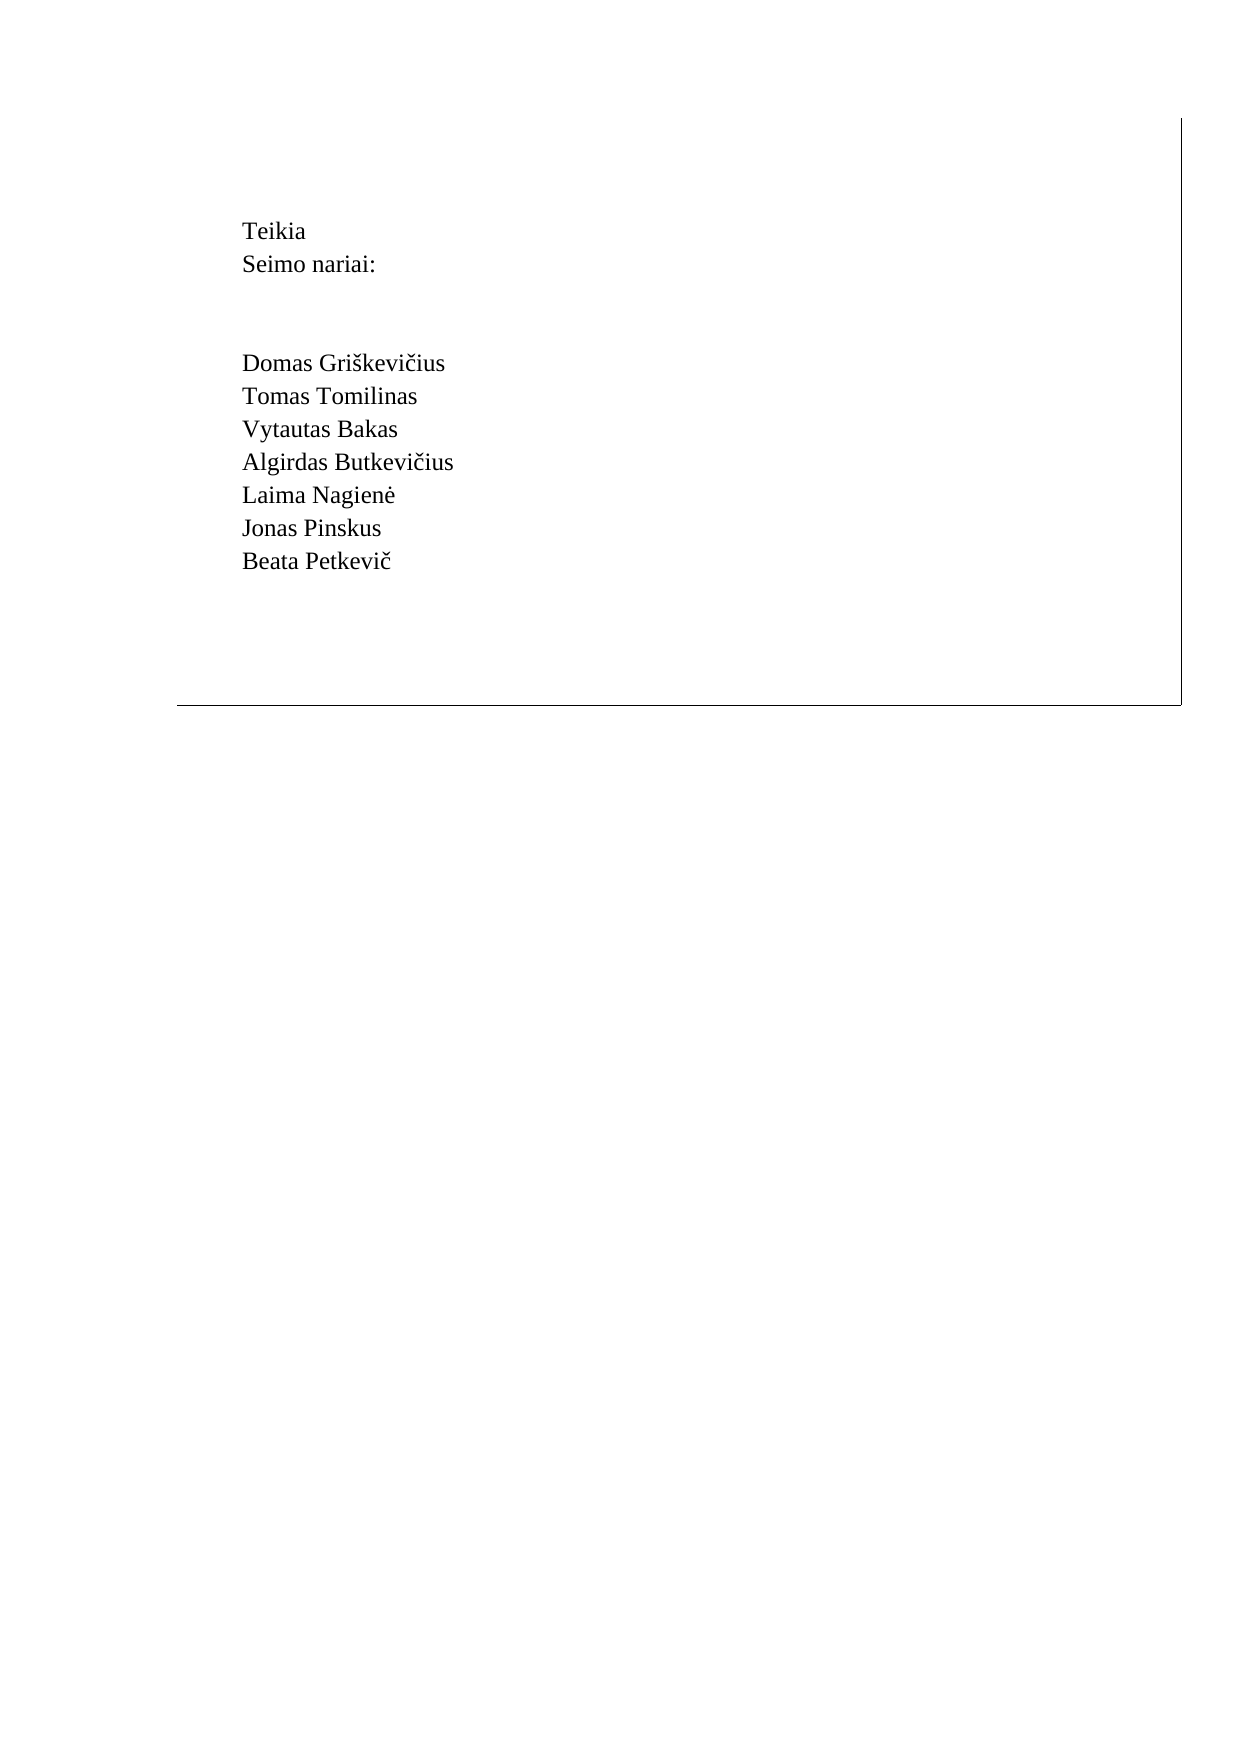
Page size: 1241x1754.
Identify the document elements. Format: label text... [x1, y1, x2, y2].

text Domas Griškevičius [177, 283, 1181, 316]
text Seimo nariai: [177, 184, 1181, 277]
text Beata Petkevič [177, 481, 1181, 575]
text Tomas Tomilinas [177, 316, 1181, 349]
text Vytautas Bakas [177, 349, 1181, 382]
text Algirdas Butkevičius [177, 382, 1181, 415]
text Laima Nagienė [177, 415, 1181, 448]
text Teikia [177, 151, 1181, 184]
text Jonas Pinskus [177, 448, 1181, 481]
